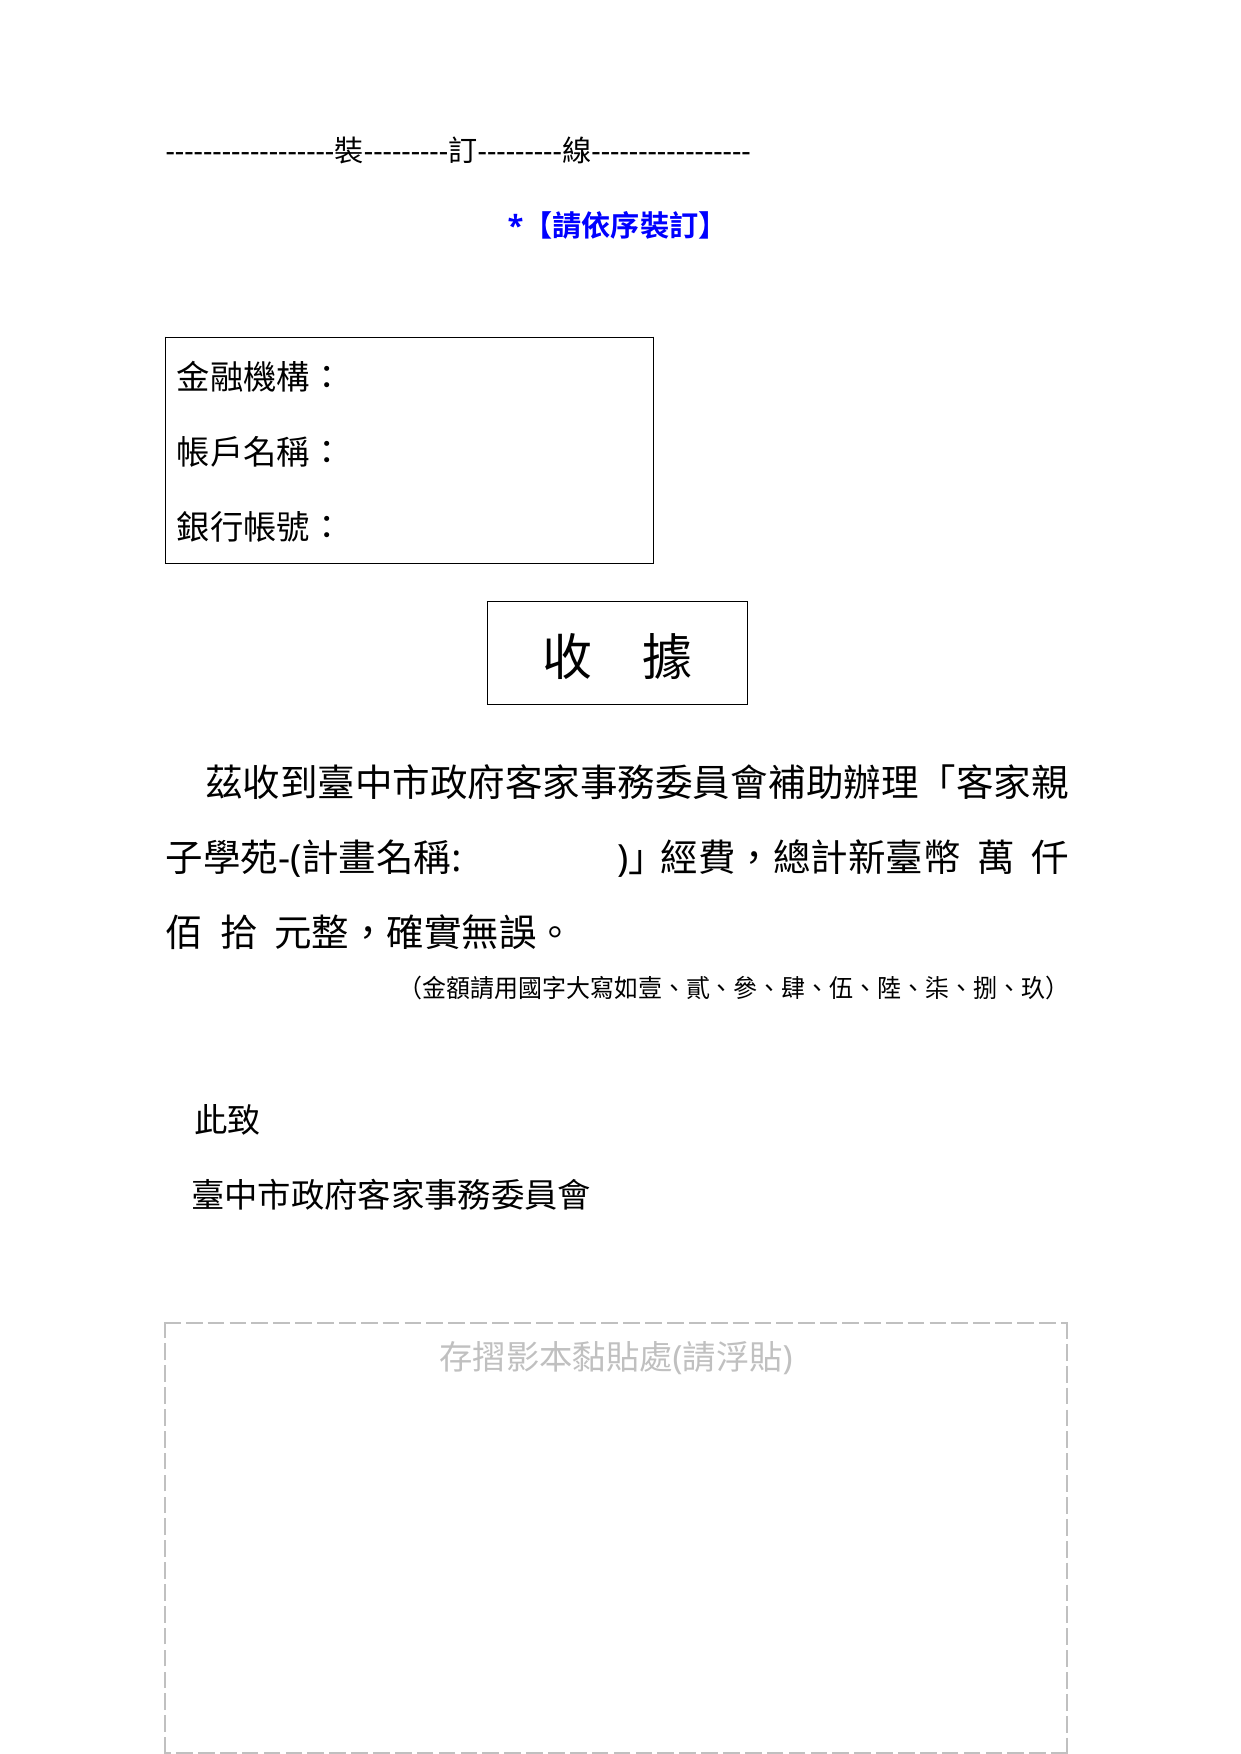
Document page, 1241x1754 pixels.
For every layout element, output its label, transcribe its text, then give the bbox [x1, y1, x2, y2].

text 茲收到臺中市政府客家事務委員會補助辦理「客家親子學苑-(計畫名稱: )」經費，總計新臺幣 萬 仟 佰 拾 元整，確實無誤。 [165, 743, 1069, 968]
text ------------------裝---------訂---------線----------------- [165, 112, 1069, 187]
text *【請依序裝訂】 [165, 187, 1069, 262]
table_header 收 據 [488, 602, 747, 704]
text 臺中市政府客家事務委員會 [165, 1155, 1061, 1230]
text 存摺影本黏貼處(請浮貼) [180, 1331, 1051, 1379]
text 具 領 人： (簽/私章) [165, 1305, 1061, 1322]
text （金額請用國字大寫如壹、貳、參、肆、伍、陸、柒、捌、玖） [165, 968, 1069, 1005]
text 此致 [165, 1080, 1061, 1155]
text 戶籍地址： [164, 1322, 1068, 1754]
table_header 金融機構： 帳戶名稱： 銀行帳號： [166, 338, 653, 563]
